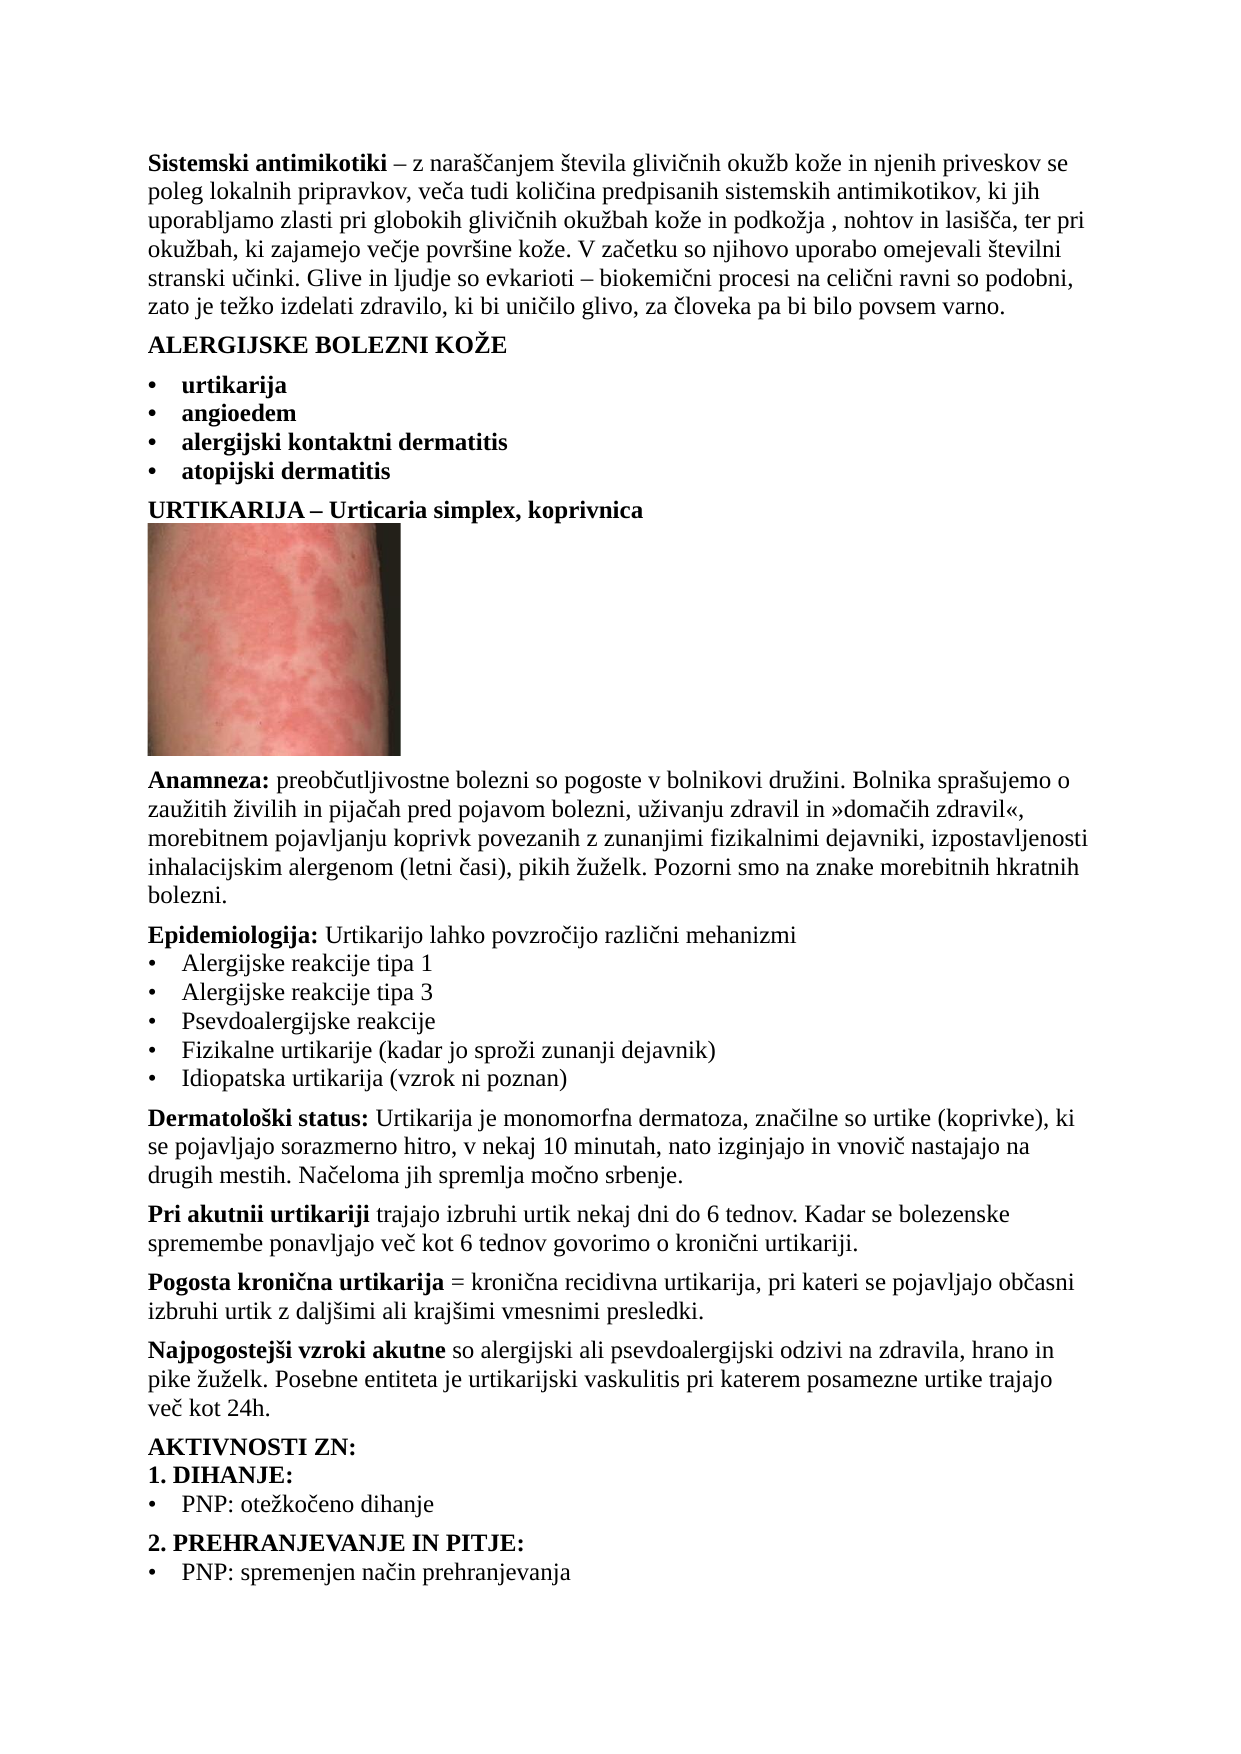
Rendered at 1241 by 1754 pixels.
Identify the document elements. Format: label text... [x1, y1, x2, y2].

text URTIKARIJA – Urticaria simplex, koprivnica [148, 495, 1093, 755]
text • urtikarija • angioedem • alergijski kontaktni dermatitis • atopijski dermatitis [148, 370, 1093, 485]
text Sistemski antimikotiki – z naraščanjem števila glivičnih okužb kože in njenih priveskov se poleg lokalnih pripravkov, veča tudi količina predpisanih sistemskih antimikotikov, ki jih uporabljamo zlasti pri globokih glivičnih okužbah kože in podkožja , nohtov in lasišča, ter pri okužbah, ki zajamejo večje površine kože. V začetku so njihovo uporabo omejevali številni stranski učinki. Glive in ljudje so evkarioti – biokemični procesi na celični ravni so podobni, zato je težko izdelati zdravilo, ki bi uničilo glivo, za človeka pa bi bilo povsem varno. [148, 148, 1093, 320]
text Pogosta kronična urtikarija = kronična recidivna urtikarija, pri kateri se pojavljajo občasni izbruhi urtik z daljšimi ali krajšimi vmesnimi presledki. [148, 1267, 1093, 1325]
text Najpogostejši vzroki akutne so alergijski ali psevdoalergijski odzivi na zdravila, hrano in pike žuželk. Posebne entiteta je urtikarijski vaskulitis pri katerem posamezne urtike trajajo več kot 24h. [148, 1335, 1093, 1421]
text Dermatološki status: Urtikarija je monomorfna dermatoza, značilne so urtike (koprivke), ki se pojavljajo sorazmerno hitro, v nekaj 10 minutah, nato izginjajo in vnovič nastajajo na drugih mestih. Načeloma jih spremlja močno srbenje. [148, 1103, 1093, 1189]
picture [147, 523, 401, 756]
text Epidemiologija: Urtikarijo lahko povzročijo različni mehanizmi • Alergijske reakcije tipa 1 • Alergijske reakcije tipa 3 • Psevdoalergijske reakcije • Fizikalne urtikarije (kadar jo sproži zunanji dejavnik) • Idiopatska urtikarija (vzrok ni poznan) [148, 920, 1093, 1092]
text Pri akutnii urtikariji trajajo izbruhi urtik nekaj dni do 6 tednov. Kadar se bolezenske spremembe ponavljajo več kot 6 tednov govorimo o kronični urtikariji. [148, 1199, 1093, 1257]
text Anamneza: preobčutljivostne bolezni so pogoste v bolnikovi družini. Bolnika sprašujemo o zaužitih živilih in pijačah pred pojavom bolezni, uživanju zdravil in »domačih zdravil«, morebitnem pojavljanju koprivk povezanih z zunanjimi fizikalnimi dejavniki, izpostavljenosti inhalacijskim alergenom (letni časi), pikih žuželk. Pozorni smo na znake morebitnih hkratnih bolezni. [148, 766, 1093, 909]
text ALERGIJSKE BOLEZNI KOŽE [148, 331, 1093, 359]
text 2. PREHRANJEVANJE IN PITJE: • PNP: spremenjen način prehranjevanja [148, 1528, 1093, 1586]
text AKTIVNOSTI ZN: 1. DIHANJE: • PNP: otežkočeno dihanje [148, 1432, 1093, 1518]
